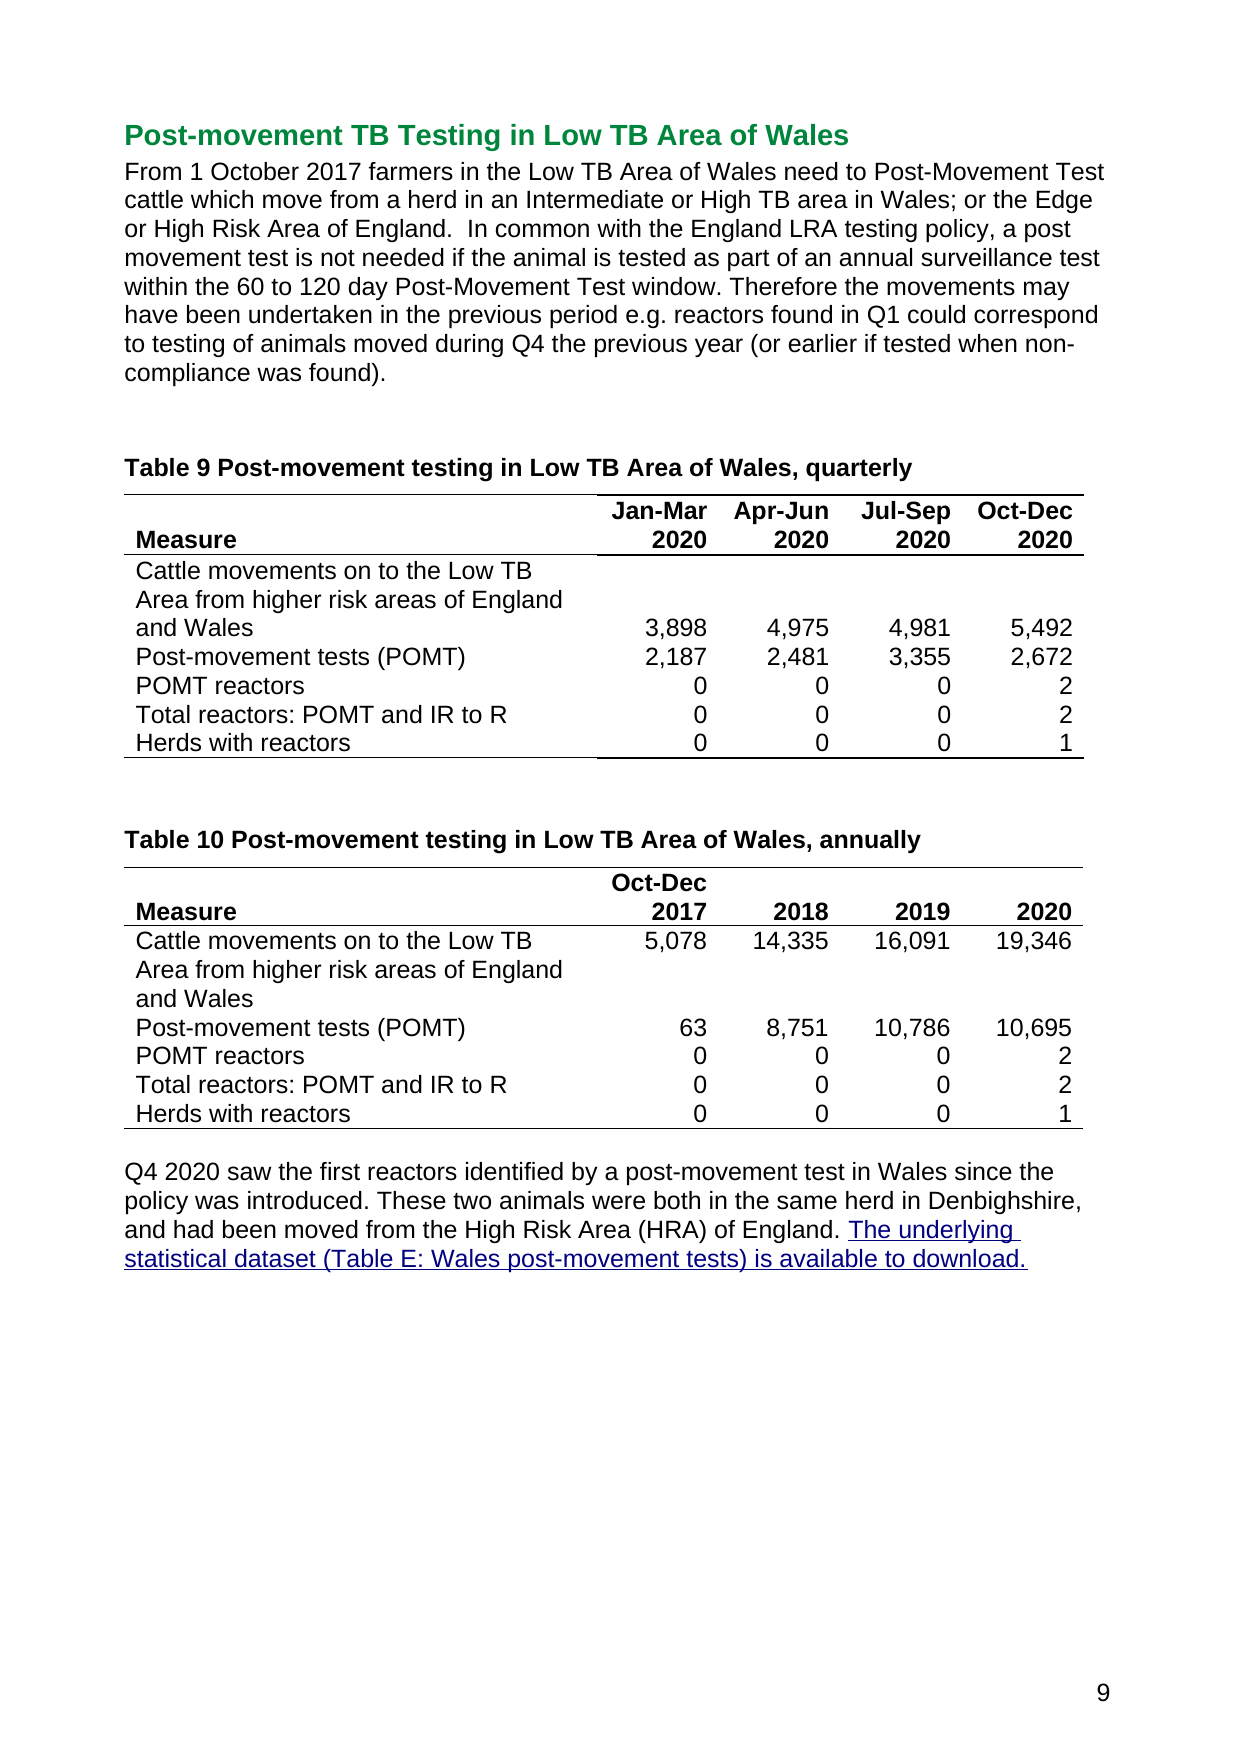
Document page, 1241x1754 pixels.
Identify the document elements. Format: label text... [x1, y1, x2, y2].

table_header Apr-Jun 2020 [719, 496, 840, 554]
table_cell 3,355 [840, 642, 962, 671]
table_cell 0 [840, 671, 962, 699]
table_cell Herds with reactors [124, 1099, 596, 1127]
text Table 9 Post-movement testing in Low TB Area of Wales, quarterly [124, 453, 1110, 482]
table_cell Herds with reactors [124, 728, 597, 757]
table_cell 19,346 [961, 926, 1083, 1012]
table_cell 1 [962, 728, 1084, 757]
table_cell 2 [962, 700, 1084, 728]
table_cell 0 [596, 1099, 718, 1127]
table_cell 2,672 [962, 642, 1084, 671]
table_cell 0 [596, 1041, 718, 1070]
text From 1 October 2017 farmers in the Low TB Area of Wales need to Post-Movement Test cattle which move from a herd in an Intermediate or High TB area in Wales; or the Edge or High Risk Area of England. In common with the England LRA testing policy, a post movement test is not needed if the animal is tested as part of an annual surveillance test within the 60 to 120 day Post-Movement Test window. Therefore the movements may have been undertaken in the previous period e.g. reactors found in Q1 could correspond to testing of animals moved during Q4 the previous year (or earlier if tested when non-compliance was found). [124, 157, 1110, 387]
subtitle Post-movement TB Testing in Low TB Area of Wales [124, 118, 1110, 152]
table_cell Cattle movements on to the Low TB Area from higher risk areas of England and Wales [124, 926, 596, 1012]
table_cell 0 [719, 671, 840, 699]
table_header Oct-Dec 2020 [962, 496, 1084, 554]
table_header 2019 [840, 868, 961, 925]
table_cell 0 [597, 700, 718, 728]
table_cell 2 [962, 671, 1084, 699]
table_cell 0 [718, 1041, 840, 1070]
table_header 2018 [718, 868, 840, 925]
table_cell 4,975 [719, 556, 840, 642]
table_cell 0 [719, 700, 840, 728]
table_cell 1 [961, 1099, 1083, 1127]
table_header 2020 [961, 868, 1083, 925]
table_cell 2 [961, 1070, 1083, 1099]
table_cell 16,091 [840, 926, 961, 1012]
table_cell 63 [596, 1013, 718, 1041]
table_cell 3,898 [597, 556, 718, 642]
table_cell POMT reactors [124, 671, 597, 699]
table_header Measure [124, 495, 597, 554]
table_cell 4,981 [840, 556, 962, 642]
table_cell 0 [597, 728, 718, 757]
table_cell 14,335 [718, 926, 840, 1012]
table_header Oct-Dec 2017 [596, 868, 718, 925]
table_cell 0 [719, 728, 840, 757]
table_cell Total reactors: POMT and IR to R [124, 700, 597, 728]
table_cell 0 [840, 1099, 961, 1127]
table_cell 0 [840, 1070, 961, 1099]
table_cell Total reactors: POMT and IR to R [124, 1070, 596, 1099]
table_cell 8,751 [718, 1013, 840, 1041]
table_cell 5,492 [962, 556, 1084, 642]
table_cell Cattle movements on to the Low TB Area from higher risk areas of England and Wales [124, 555, 597, 642]
table_cell 0 [840, 1041, 961, 1070]
table_cell Post-movement tests (POMT) [124, 1013, 596, 1041]
table_cell Post-movement tests (POMT) [124, 642, 597, 671]
table_cell 0 [718, 1099, 840, 1127]
table_cell 0 [840, 700, 962, 728]
text Q4 2020 saw the first reactors identified by a post-movement test in Wales since the policy was introduced. These two animals were both in the same herd in Denbighshire, and had been moved from the High Risk Area (HRA) of England. The underlying statistical dataset (Table E: Wales post-movement tests) is available to download. [124, 1157, 1110, 1272]
table_header Jan-Mar 2020 [597, 496, 718, 554]
table_cell 2,481 [719, 642, 840, 671]
table_cell 0 [597, 671, 718, 699]
table_cell 0 [718, 1070, 840, 1099]
table_header Measure [124, 868, 596, 925]
table_cell 10,786 [840, 1013, 961, 1041]
table_cell 0 [840, 728, 962, 757]
table_header Jul-Sep 2020 [840, 496, 962, 554]
text Table 10 Post-movement testing in Low TB Area of Wales, annually [124, 825, 1110, 854]
table_cell 2 [961, 1041, 1083, 1070]
table_cell 2,187 [597, 642, 718, 671]
table_cell 5,078 [596, 926, 718, 1012]
table_cell 0 [596, 1070, 718, 1099]
table_cell 10,695 [961, 1013, 1083, 1041]
table_cell POMT reactors [124, 1041, 596, 1070]
